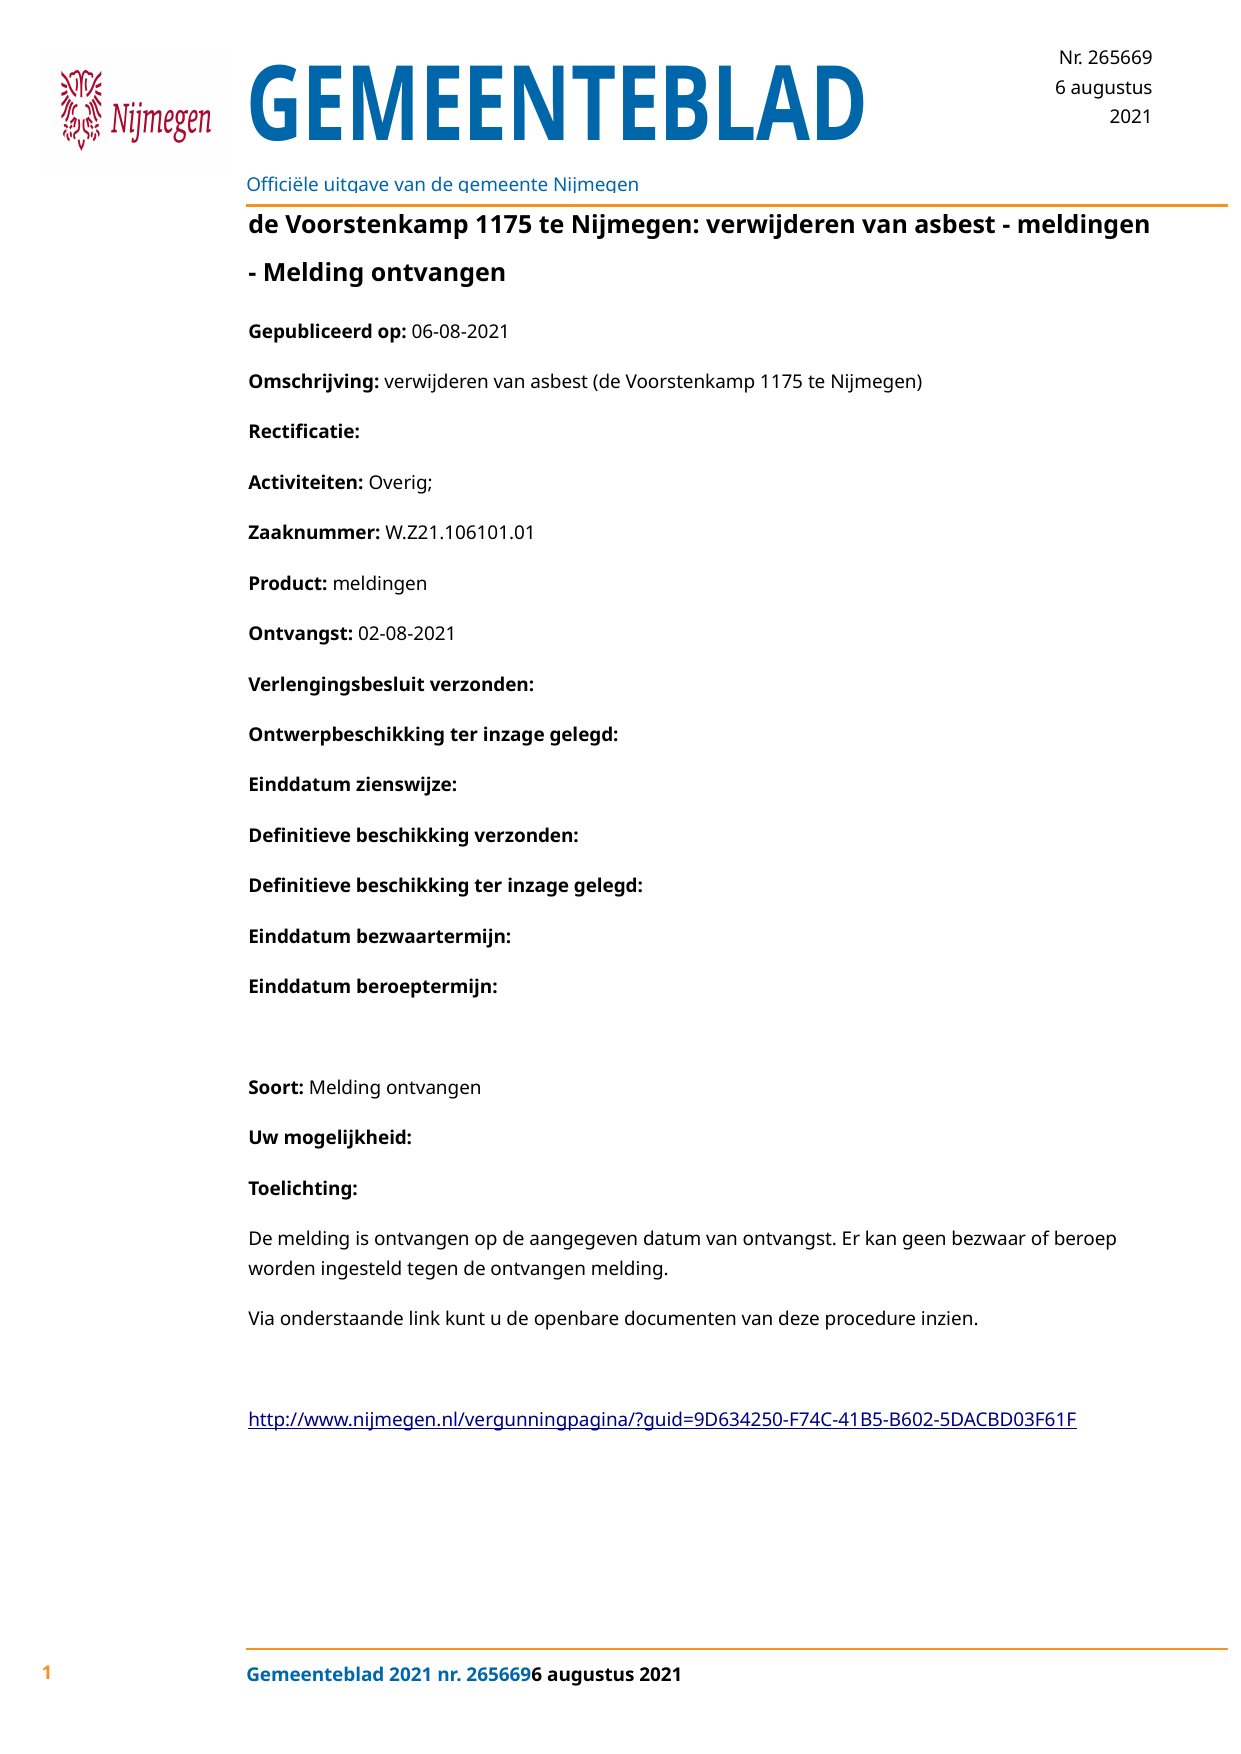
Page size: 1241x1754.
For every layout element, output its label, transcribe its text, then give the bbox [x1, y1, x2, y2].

text Rectificatie: [248, 419, 1152, 444]
text Via onderstaande link kunt u de openbare documenten van deze procedure inzien. [248, 1305, 1152, 1331]
text Uw mogelijkheid: [248, 1124, 1152, 1150]
picture [41, 47, 231, 172]
text Definitieve beschikking verzonden: [248, 822, 1152, 848]
text Verlengingsbesluit verzonden: [248, 671, 1152, 697]
text Definitieve beschikking ter inzage gelegd: [248, 872, 1152, 898]
text Einddatum bezwaartermijn: [248, 923, 1152, 949]
text Ontwerpbeschikking ter inzage gelegd: [248, 721, 1152, 747]
text Einddatum beroeptermijn: [248, 973, 1152, 999]
text De melding is ontvangen op de aangegeven datum van ontvangst. Er kan geen bezwaar of beroep worden ingesteld tegen de ontvangen melding. [248, 1225, 1152, 1281]
text Omschrijving: verwijderen van asbest (de Voorstenkamp 1175 te Nijmegen) [248, 368, 1152, 394]
text Product: meldingen [248, 570, 1152, 596]
text Zaaknummer: W.Z21.106101.01 [248, 519, 1152, 545]
text Activiteiten: Overig; [248, 469, 1152, 495]
text Einddatum zienswijze: [248, 772, 1152, 797]
text Soort: Melding ontvangen [248, 1074, 1152, 1100]
text Ontvangst: 02-08-2021 [248, 620, 1152, 646]
text de Voorstenkamp 1175 te Nijmegen: verwijderen van asbest - meldingen - Melding ontvangen [248, 207, 1152, 288]
text Gepubliceerd op: 06-08-2021 [248, 318, 1152, 344]
text Toelichting: [248, 1175, 1152, 1201]
text http://www.nijmegen.nl/vergunningpagina/?guid=9D634250-F74C-41B5-B602-5DACBD03F61F [248, 1406, 1152, 1432]
